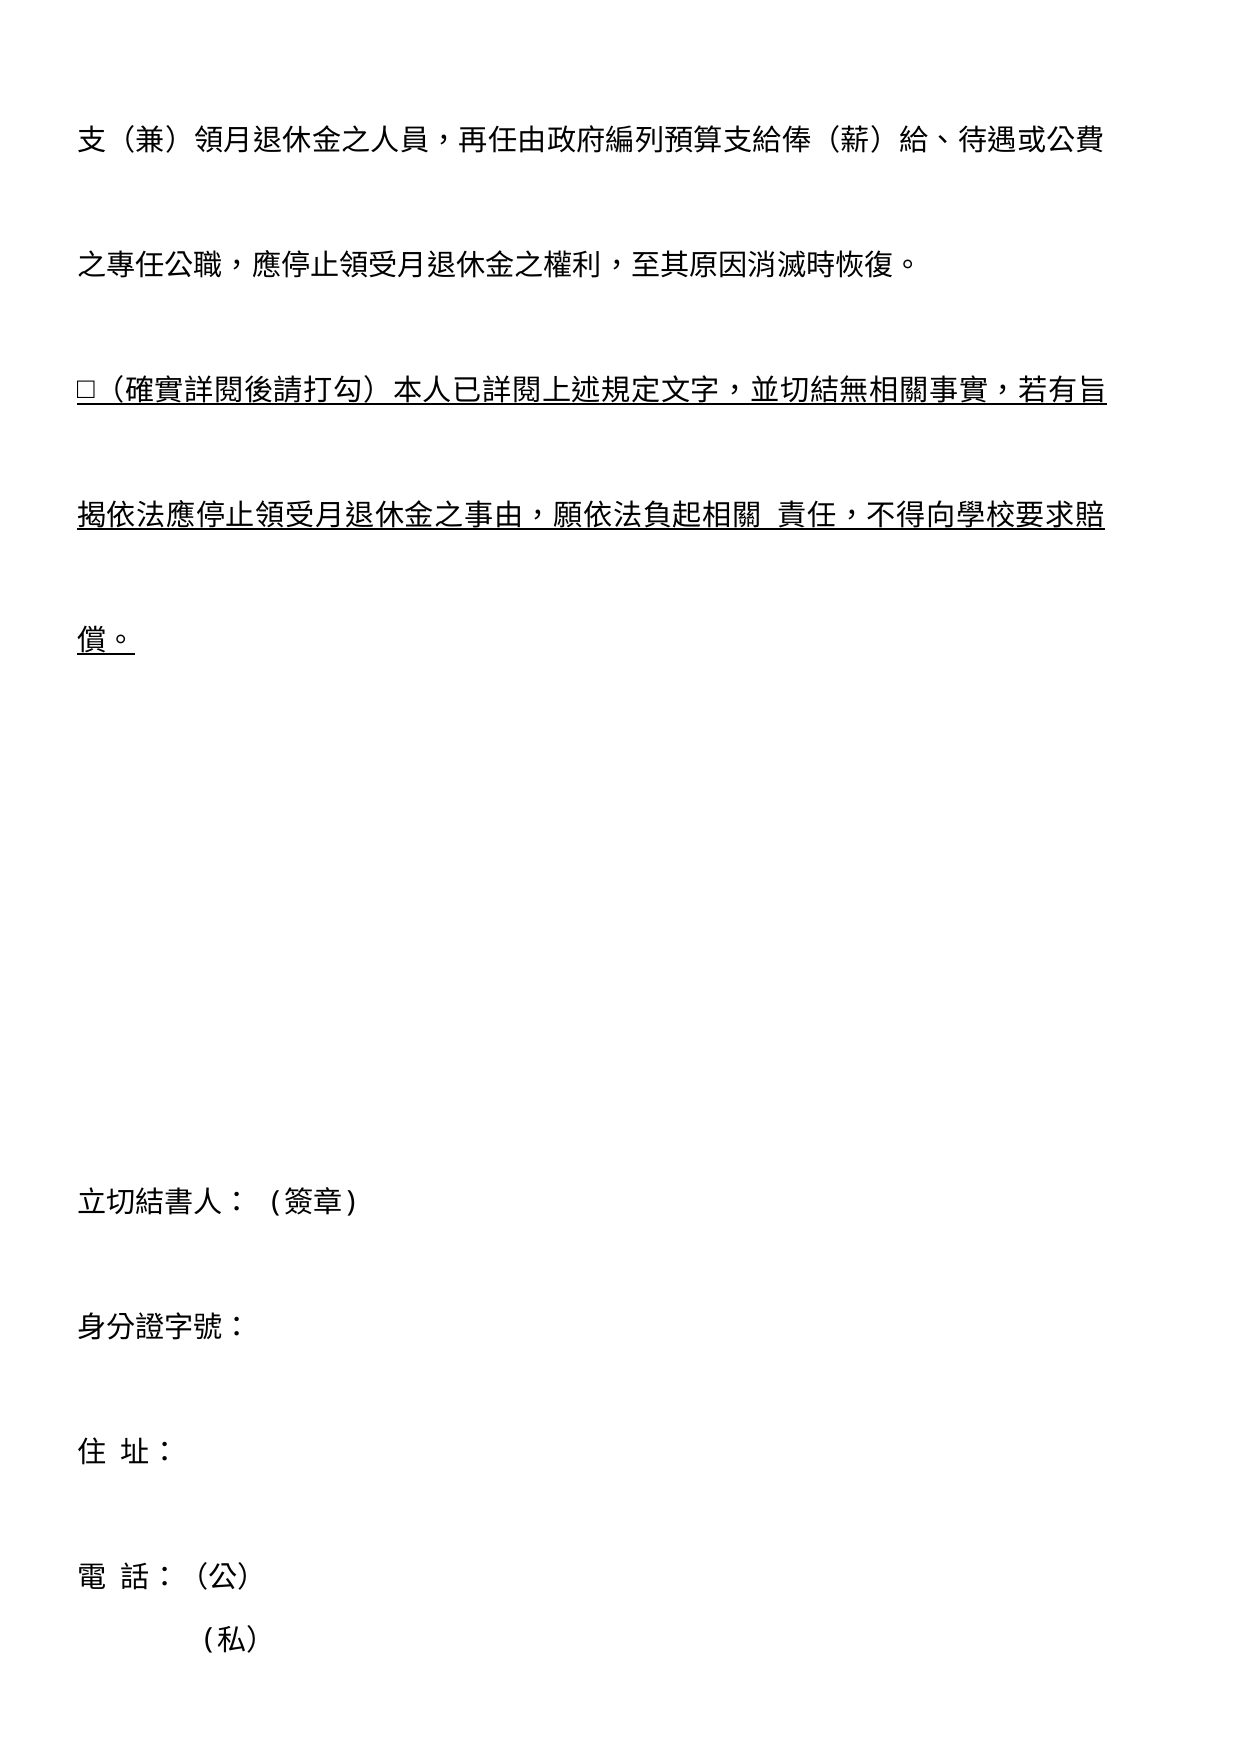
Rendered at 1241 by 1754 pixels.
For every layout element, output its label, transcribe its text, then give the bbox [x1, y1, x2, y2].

text □（確實詳閱後請打勾）本人已詳閱上述規定文字，並切結無相關事實，若有旨 [77, 346, 1107, 403]
text 電 話：（公） [77, 1533, 1107, 1596]
text (私） [77, 1596, 1107, 1658]
text 揭依法應停止領受月退休金之事由，願依法負起相關 責任，不得向學校要求賠償。 [77, 405, 1107, 658]
text 立切結書人： (簽章) [77, 1158, 1107, 1221]
text 住 址： [77, 1408, 1107, 1471]
text 身分證字號： [77, 1283, 1107, 1346]
text 本人 確知悉公務人員退休法第 23 條第 1 項第 2 款規定之情事：支（兼）領月退休金之人員，再任由政府編列預算支給俸（薪）給、待遇或公費之專任公職，應停止領受月退休金之權利，至其原因消滅時恢復。 [77, 96, 1107, 283]
